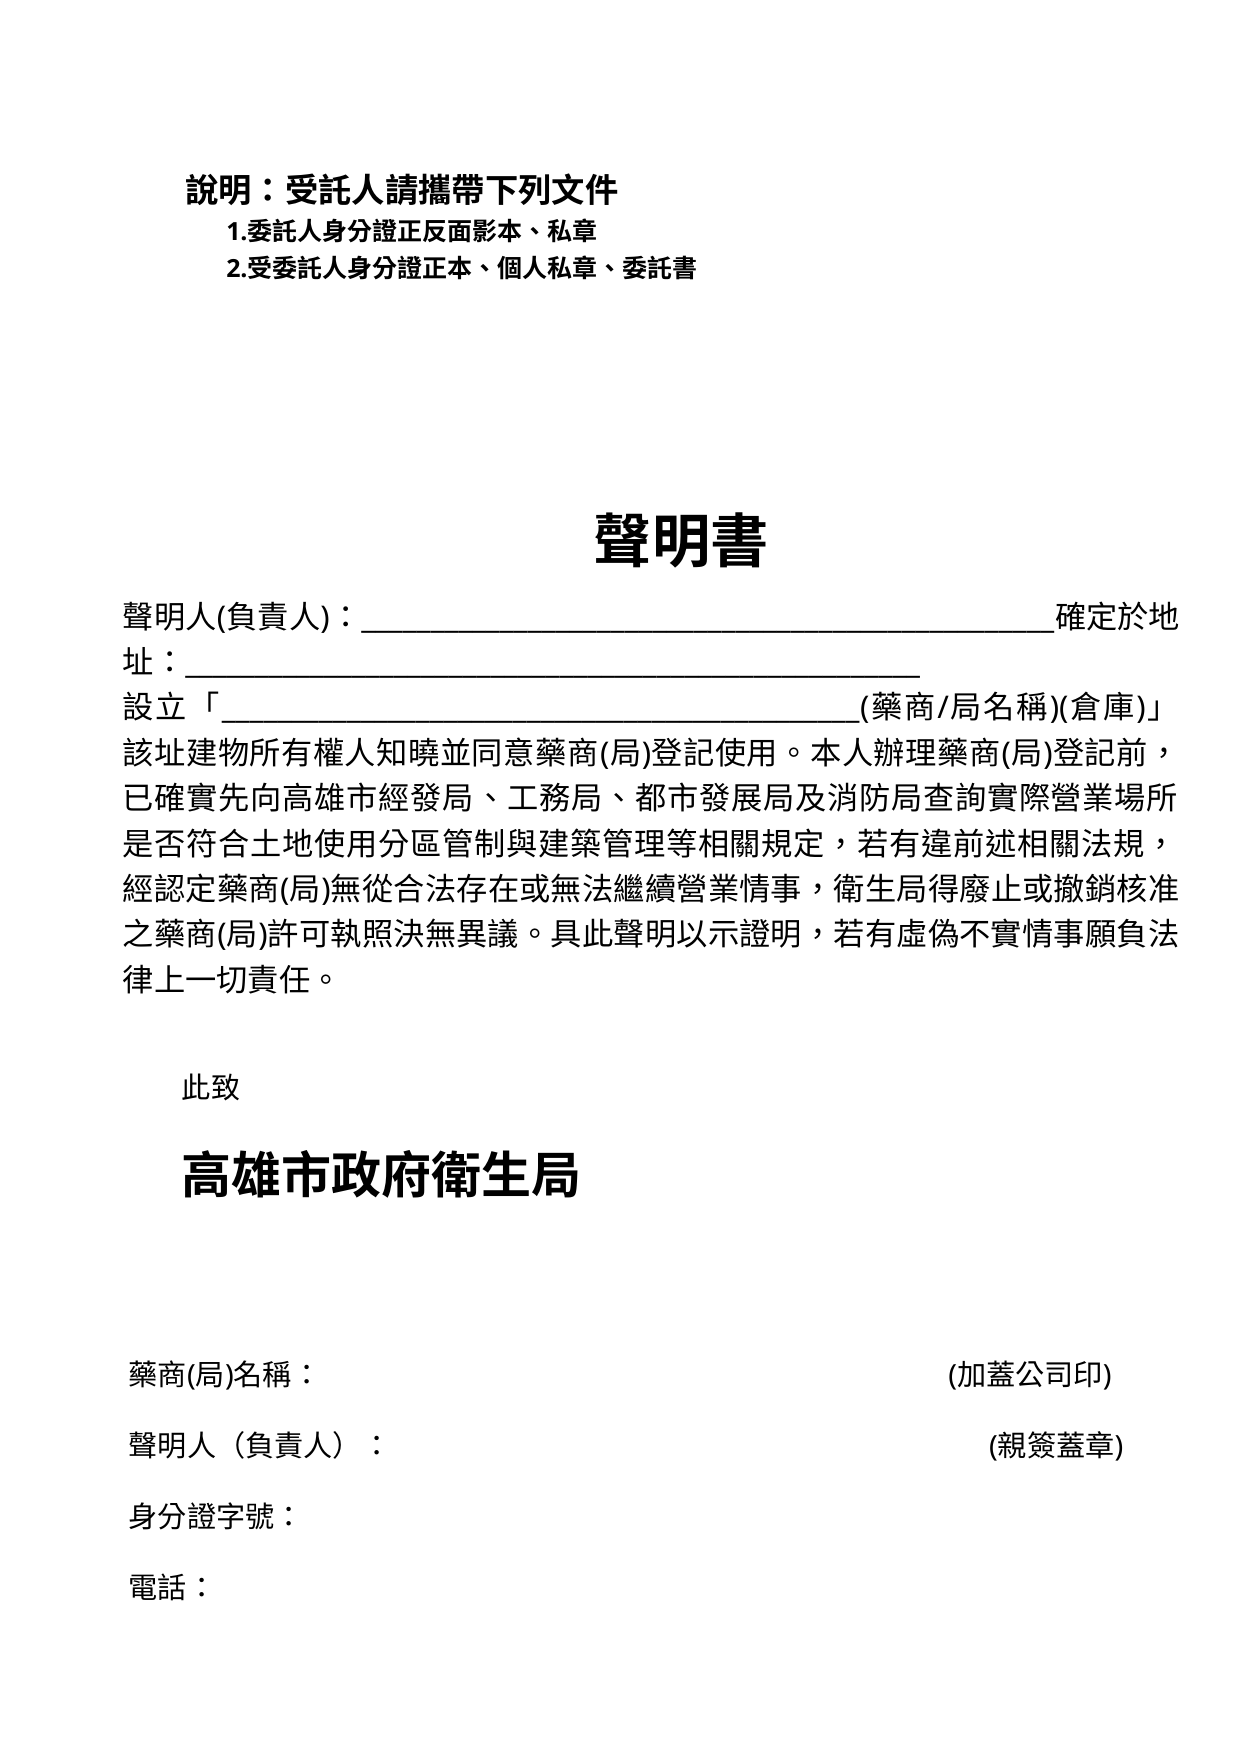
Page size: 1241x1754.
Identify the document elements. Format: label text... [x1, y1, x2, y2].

text 身分證字號： [128, 1494, 1180, 1536]
text 高雄市政府衛生局 [182, 1136, 1180, 1208]
text 2.受委託人身分證正本、個人私章、委託書 [226, 248, 1230, 284]
text 電話： [128, 1565, 1180, 1607]
list 設立「______________________________________________(藥商/局名稱)(倉庫)」，該址建物所有權人知曉並同意藥商(局)登記使用。本人辦理藥商(局)登記前，已確實先向高雄市經發局、工務局、都市發展局及消防局查詢實際營業場所是否符合土地使用分區管制與建築管理等相關規定，若有違前述相關法規，經認定藥商(局)無從合法存在或無法繼續營業情事，衛生局得廢止或撤銷核准之藥商(局)許可執照決無異議。具此聲明以示證明，若有虛偽不實情事願負法律上一切責任。 [123, 683, 1180, 1000]
list 聲明人(負責人)：__________________________________________________確定於地址：_____________________________________________________ [123, 592, 1180, 683]
text 此致 [182, 1064, 1180, 1107]
text 1.委託人身分證正反面影本、私章 [226, 212, 1230, 248]
text 藥商(局)名稱： (加蓋公司印) [128, 1352, 1180, 1394]
text 說明：受託人請攜帶下列文件 [19, 163, 1230, 212]
title 聲明書 [182, 495, 1180, 579]
text 聲明人（負責人）： (親簽蓋章) [128, 1423, 1180, 1465]
